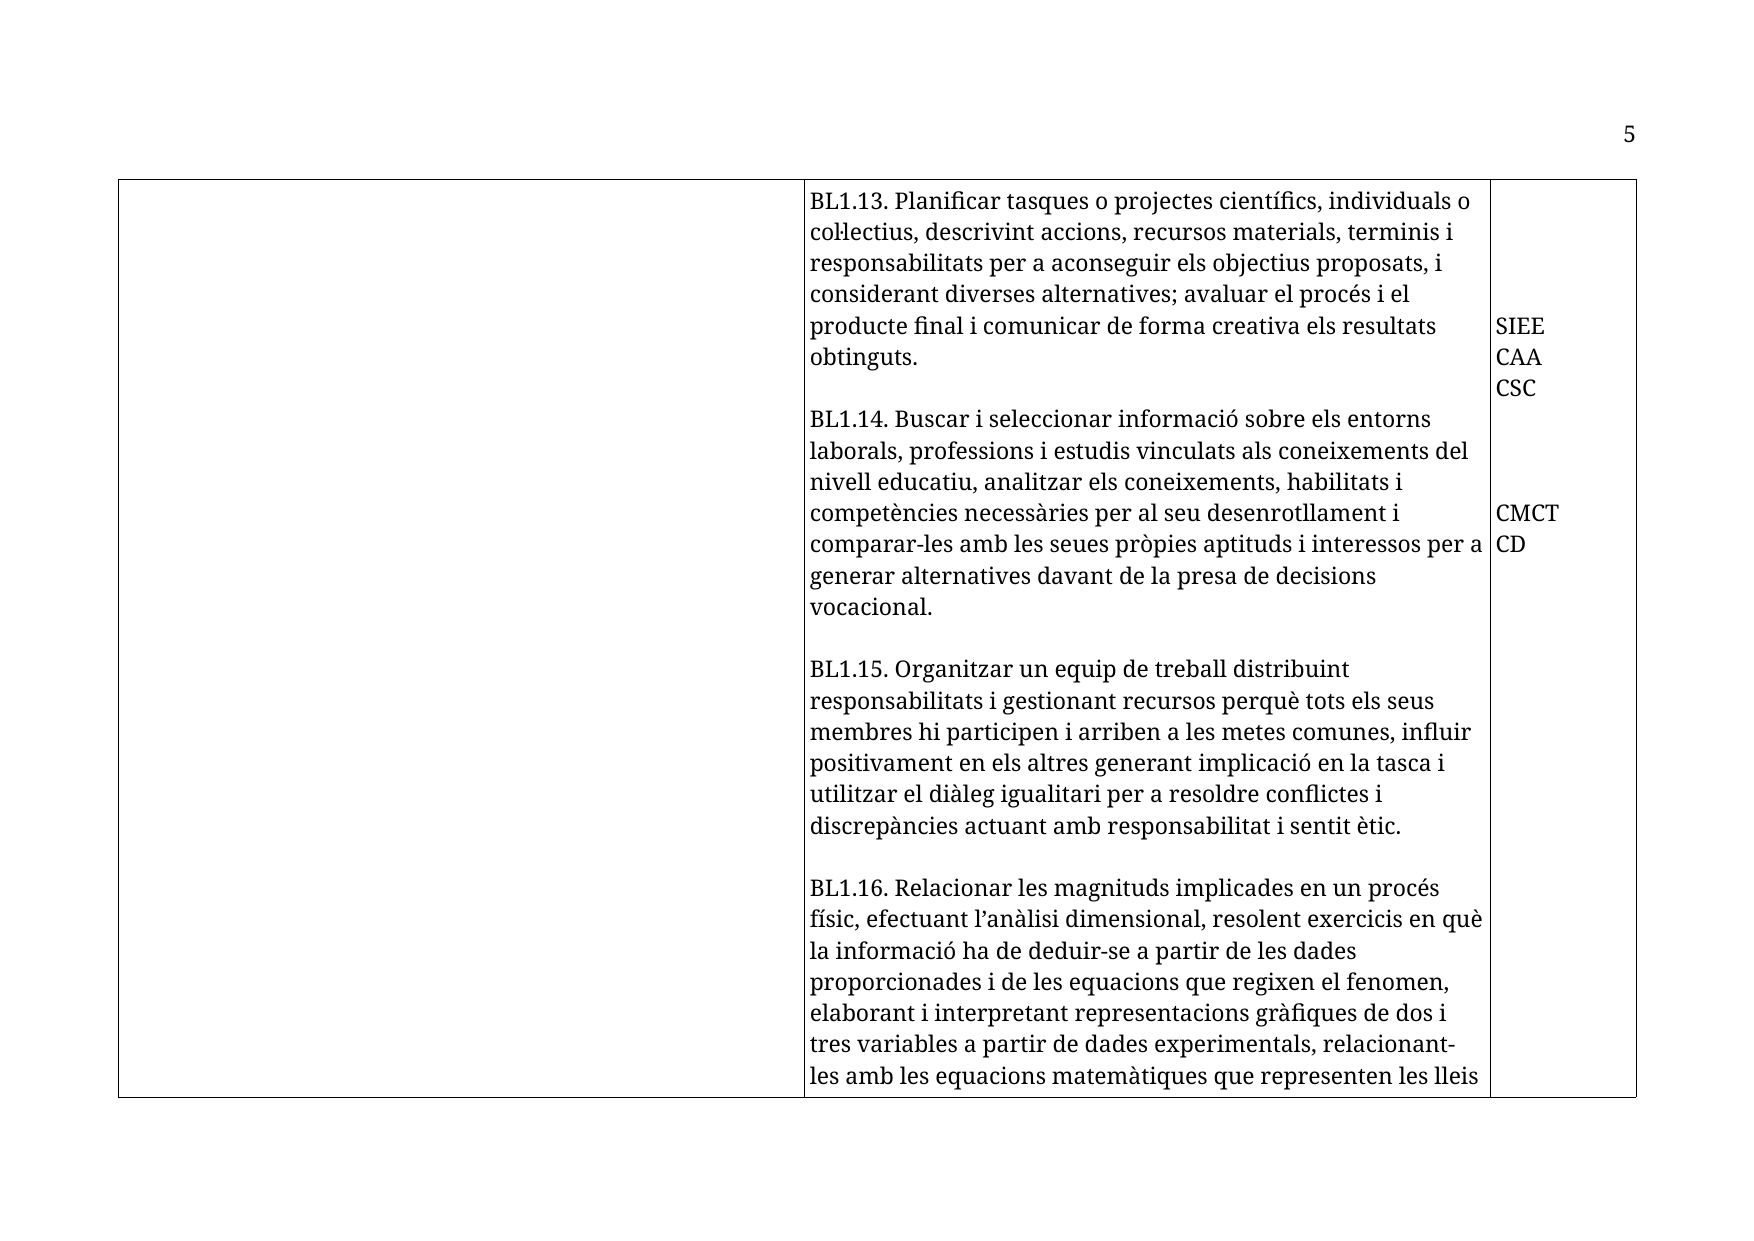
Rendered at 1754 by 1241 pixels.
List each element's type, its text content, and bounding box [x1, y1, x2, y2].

table_cell BL1.13. Planificar tasques o projectes científics, individuals o col·lectius, descrivint accions, recursos materials, terminis i responsabilitats per a aconseguir els objectius proposats, i considerant diverses alternatives; avaluar el procés i el producte final i comunicar de forma creativa els resultats obtinguts. BL1.14. Buscar i seleccionar informació sobre els entorns laborals, professions i estudis vinculats als coneixements del nivell educatiu, analitzar els coneixements, habilitats i competències necessàries per al seu desenrotllament i comparar-les amb les seues pròpies aptituds i interessos per a generar alternatives davant de la presa de decisions vocacional. BL1.15. Organitzar un equip de treball distribuint responsabilitats i gestionant recursos perquè tots els seus membres hi participen i arriben a les metes comunes, influir positivament en els altres generant implicació en la tasca i utilitzar el diàleg igualitari per a resoldre conflictes i discrepàncies actuant amb responsabilitat i sentit ètic. BL1.16. Relacionar les magnituds implicades en un procés físic, efectuant l’anàlisi dimensional, resolent exercicis en què la informació ha de deduir-se a partir de les dades proporcionades i de les equacions que regixen el fenomen, elaborant i interpretant representacions gràfiques de dos i tres variables a partir de dades experimentals, relacionant-les amb les equacions matemàtiques que representen les lleis [805, 180, 1490, 1097]
table_cell [119, 180, 804, 1097]
table_cell SIEE CAA CSC CMCT CD [1491, 180, 1636, 1097]
